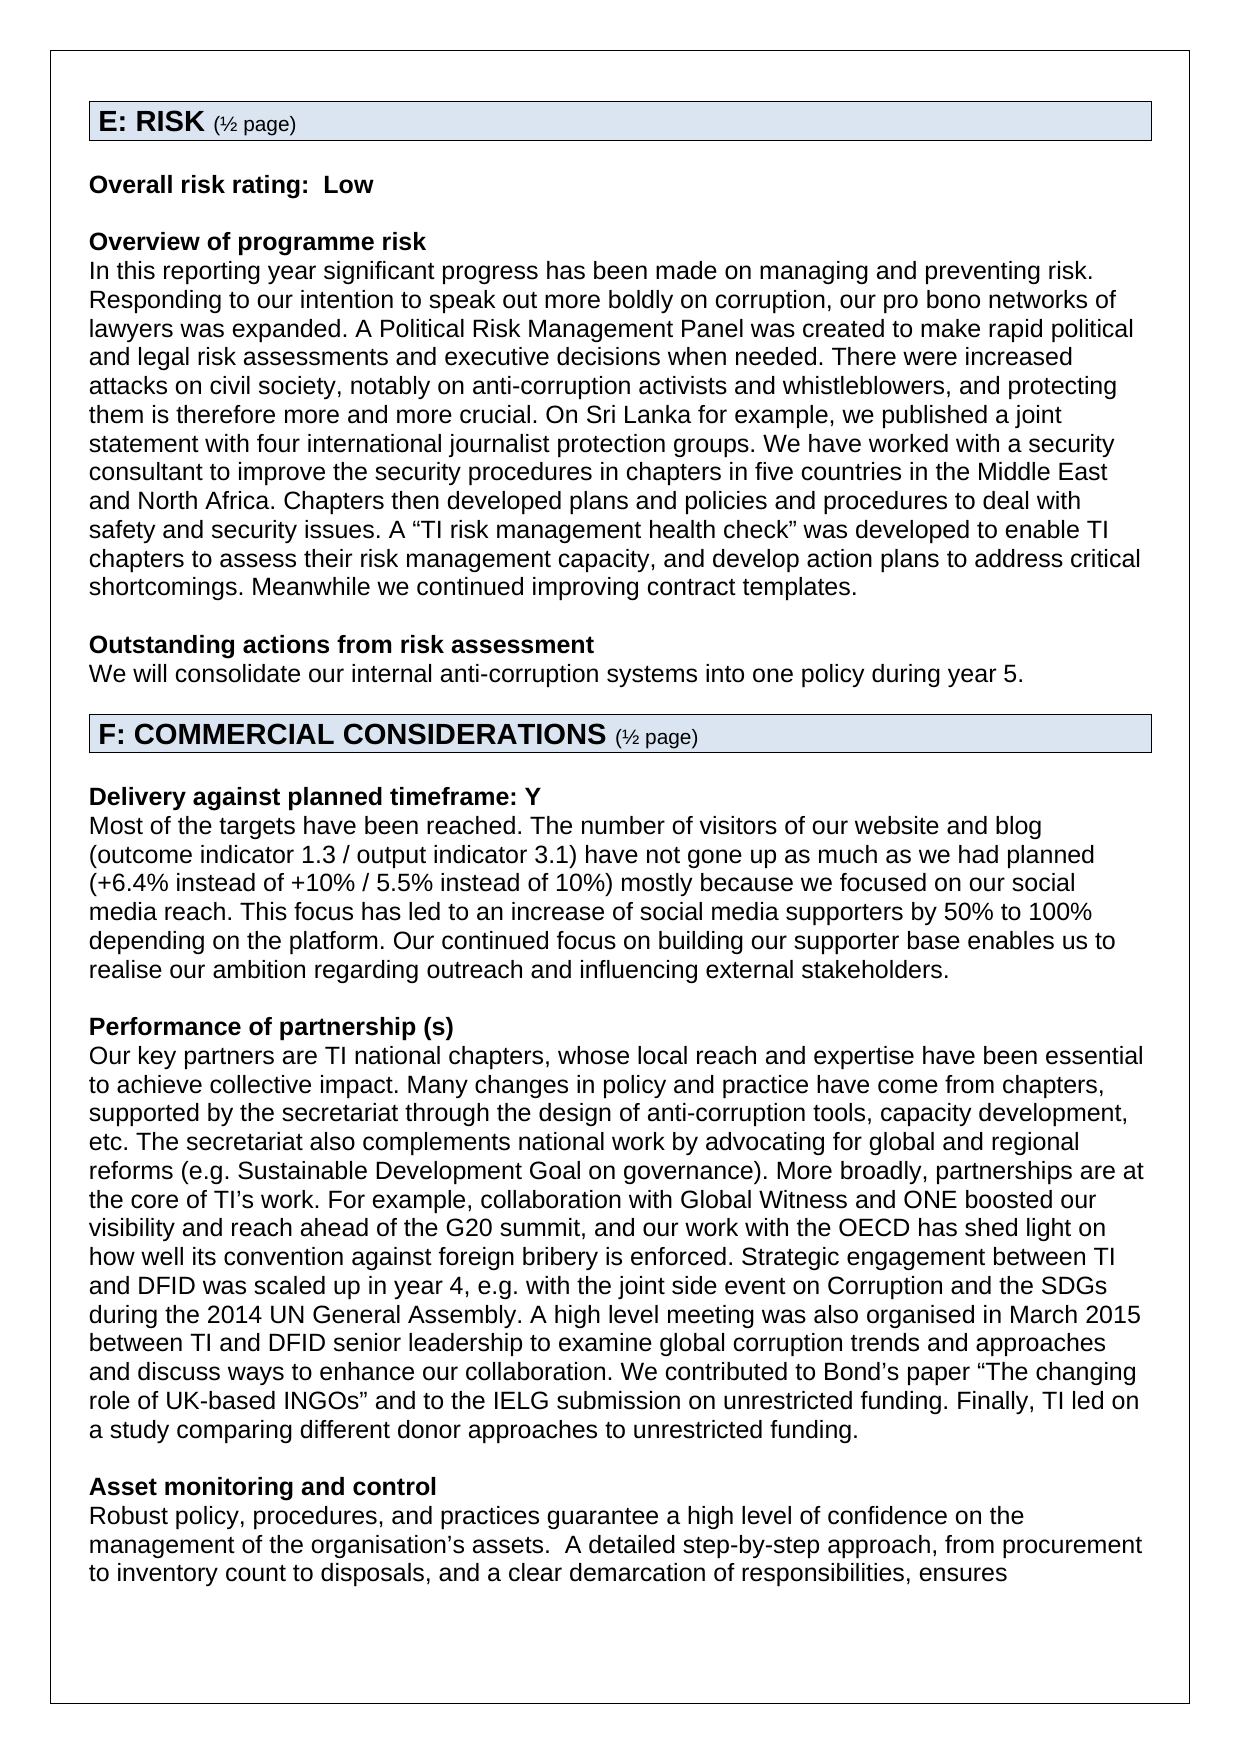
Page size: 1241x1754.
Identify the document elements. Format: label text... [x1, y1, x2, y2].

text Most of the targets have been reached. The number of visitors of our website and blog (outcome indicator 1.3 / output indicator 3.1) have not gone up as much as we had planned (+6.4% instead of +10% / 5.5% instead of 10%) mostly because we focused on our social media reach. This focus has led to an increase of social media supporters by 50% to 100% depending on the platform. Our continued focus on building our supporter base enables us to realise our ambition regarding outreach and influencing external stakeholders. [89, 811, 1152, 983]
text E: RISK (½ page) [90, 102, 1151, 140]
text Overview of programme risk [89, 227, 1152, 256]
text Overall risk rating: Low [89, 170, 1152, 198]
text Outstanding actions from risk assessment [89, 630, 1152, 658]
text F: COMMERCIAL CONSIDERATIONS (½ page) [90, 715, 1151, 752]
text In this reporting year significant progress has been made on managing and preventing risk. Responding to our intention to speak out more boldly on corruption, our pro bono networks of lawyers was expanded. A Political Risk Management Panel was created to make rapid political and legal risk assessments and executive decisions when needed. There were increased attacks on civil society, notably on anti-corruption activists and whistleblowers, and protecting them is therefore more and more crucial. On Sri Lanka for example, we published a joint statement with four international journalist protection groups. We have worked with a security consultant to improve the security procedures in chapters in five countries in the Middle East and North Africa. Chapters then developed plans and policies and procedures to deal with safety and security issues. A “TI risk management health check” was developed to enable TI chapters to assess their risk management capacity, and develop action plans to address critical shortcomings. Meanwhile we continued improving contract templates. [89, 256, 1152, 601]
text Asset monitoring and control [89, 1472, 1152, 1501]
text We will consolidate our internal anti-corruption systems into one policy during year 5. [89, 658, 1152, 687]
text Our key partners are TI national chapters, whose local reach and expertise have been essential to achieve collective impact. Many changes in policy and practice have come from chapters, supported by the secretariat through the design of anti-corruption tools, capacity development, etc. The secretariat also complements national work by advocating for global and regional reforms (e.g. Sustainable Development Goal on governance). More broadly, partnerships are at the core of TI’s work. For example, collaboration with Global Witness and ONE boosted our visibility and reach ahead of the G20 summit, and our work with the OECD has shed light on how well its convention against foreign bribery is enforced. Strategic engagement between TI and DFID was scaled up in year 4, e.g. with the joint side event on Corruption and the SDGs during the 2014 UN General Assembly. A high level meeting was also organised in March 2015 between TI and DFID senior leadership to examine global corruption trends and approaches and discuss ways to enhance our collaboration. We contributed to Bond’s paper “The changing role of UK-based INGOs” and to the IELG submission on unrestricted funding. Finally, TI led on a study comparing different donor approaches to unrestricted funding. [89, 1041, 1152, 1443]
text Robust policy, procedures, and practices guarantee a high level of confidence on the management of the organisation’s assets. A detailed step-by-step approach, from procurement to inventory count to disposals, and a clear demarcation of responsibilities, ensures [89, 1501, 1152, 1587]
text Delivery against planned timeframe: Y [89, 782, 1152, 811]
text Performance of partnership (s) [89, 1012, 1152, 1041]
